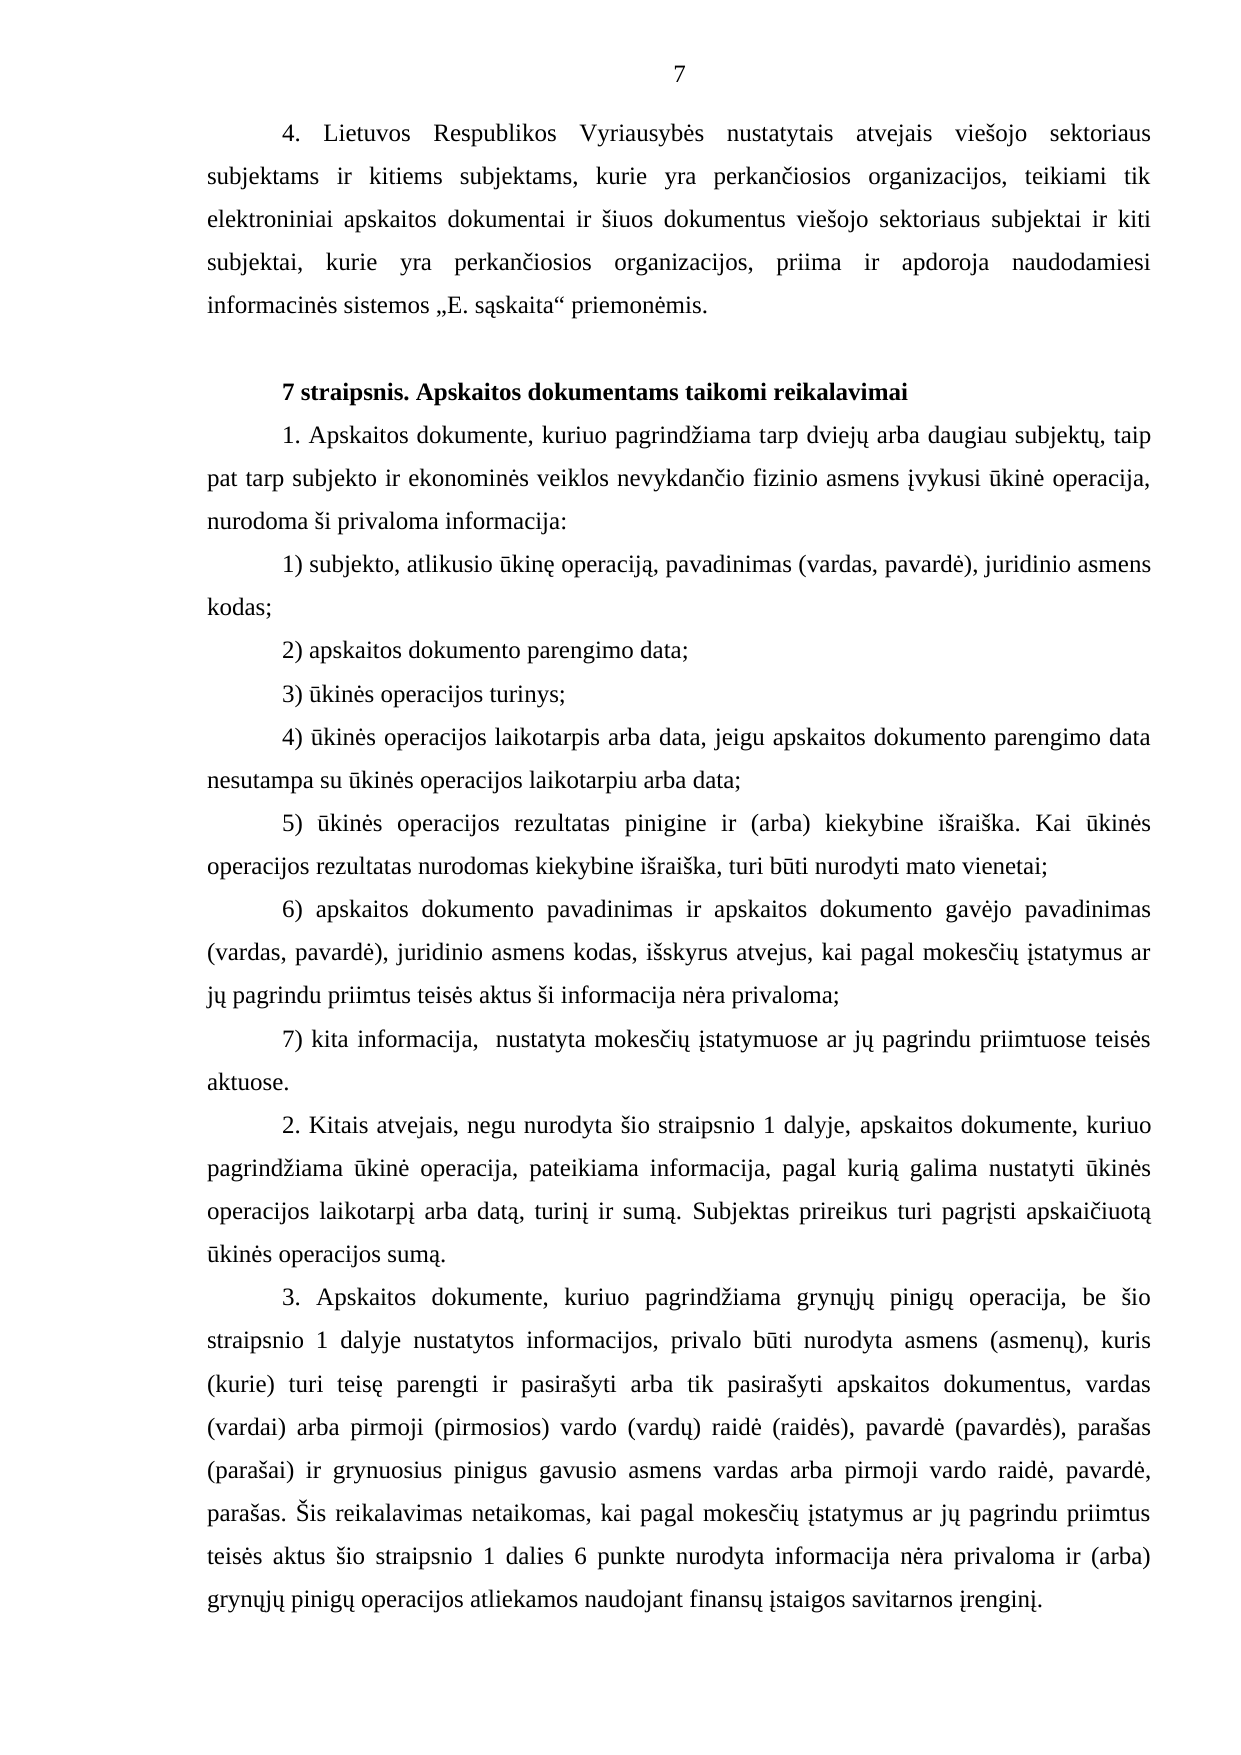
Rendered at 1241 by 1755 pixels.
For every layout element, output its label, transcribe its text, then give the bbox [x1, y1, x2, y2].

text 3. Apskaitos dokumente, kuriuo pagrindžiama grynųjų pinigų operacija, be šio straipsnio 1 dalyje nustatytos informacijos, privalo būti nurodyta asmens (asmenų), kuris (kurie) turi teisę parengti ir pasirašyti arba tik pasirašyti apskaitos dokumentus, vardas (vardai) arba pirmoji (pirmosios) vardo (vardų) raidė (raidės), pavardė (pavardės), parašas (parašai) ir grynuosius pinigus gavusio asmens vardas arba pirmoji vardo raidė, pavardė, parašas. Šis reikalavimas netaikomas, kai pagal mokesčių įstatymus ar jų pagrindu priimtus teisės aktus šio straipsnio 1 dalies 6 punkte nurodyta informacija nėra privaloma ir (arba) grynųjų pinigų operacijos atliekamos naudojant finansų įstaigos savitarnos įrenginį. [207, 1282, 1152, 1613]
text 3) ūkinės operacijos turinys; [207, 679, 1152, 707]
text 7 straipsnis. Apskaitos dokumentams taikomi reikalavimai [207, 377, 1152, 406]
text 1) subjekto, atlikusio ūkinę operaciją, pavadinimas (vardas, pavardė), juridinio asmens kodas; [207, 549, 1152, 621]
text 4) ūkinės operacijos laikotarpis arba data, jeigu apskaitos dokumento parengimo data nesutampa su ūkinės operacijos laikotarpiu arba data; [207, 722, 1152, 794]
text 7) kita informacija, nustatyta mokesčių įstatymuose ar jų pagrindu priimtuose teisės aktuose. [207, 1024, 1152, 1096]
text 5) ūkinės operacijos rezultatas pinigine ir (arba) kiekybine išraiška. Kai ūkinės operacijos rezultatas nurodomas kiekybine išraiška, turi būti nurodyti mato vienetai; [207, 808, 1152, 880]
text 2. Kitais atvejais, negu nurodyta šio straipsnio 1 dalyje, apskaitos dokumente, kuriuo pagrindžiama ūkinė operacija, pateikiama informacija, pagal kurią galima nustatyti ūkinės operacijos laikotarpį arba datą, turinį ir sumą. Subjektas prireikus turi pagrįsti apskaičiuotą ūkinės operacijos sumą. [207, 1110, 1152, 1268]
text 6) apskaitos dokumento pavadinimas ir apskaitos dokumento gavėjo pavadinimas (vardas, pavardė), juridinio asmens kodas, išskyrus atvejus, kai pagal mokesčių įstatymus ar jų pagrindu priimtus teisės aktus ši informacija nėra privaloma; [207, 894, 1152, 1009]
text 4. Lietuvos Respublikos Vyriausybės nustatytais atvejais viešojo sektoriaus subjektams ir kitiems subjektams, kurie yra perkančiosios organizacijos, teikiami tik elektroniniai apskaitos dokumentai ir šiuos dokumentus viešojo sektoriaus subjektai ir kiti subjektai, kurie yra perkančiosios organizacijos, priima ir apdoroja naudodamiesi informacinės sistemos „E. sąskaita“ priemonėmis. [207, 118, 1152, 319]
text 1. Apskaitos dokumente, kuriuo pagrindžiama tarp dviejų arba daugiau subjektų, taip pat tarp subjekto ir ekonominės veiklos nevykdančio fizinio asmens įvykusi ūkinė operacija, nurodoma ši privaloma informacija: [207, 420, 1152, 535]
text 2) apskaitos dokumento parengimo data; [207, 636, 1152, 664]
